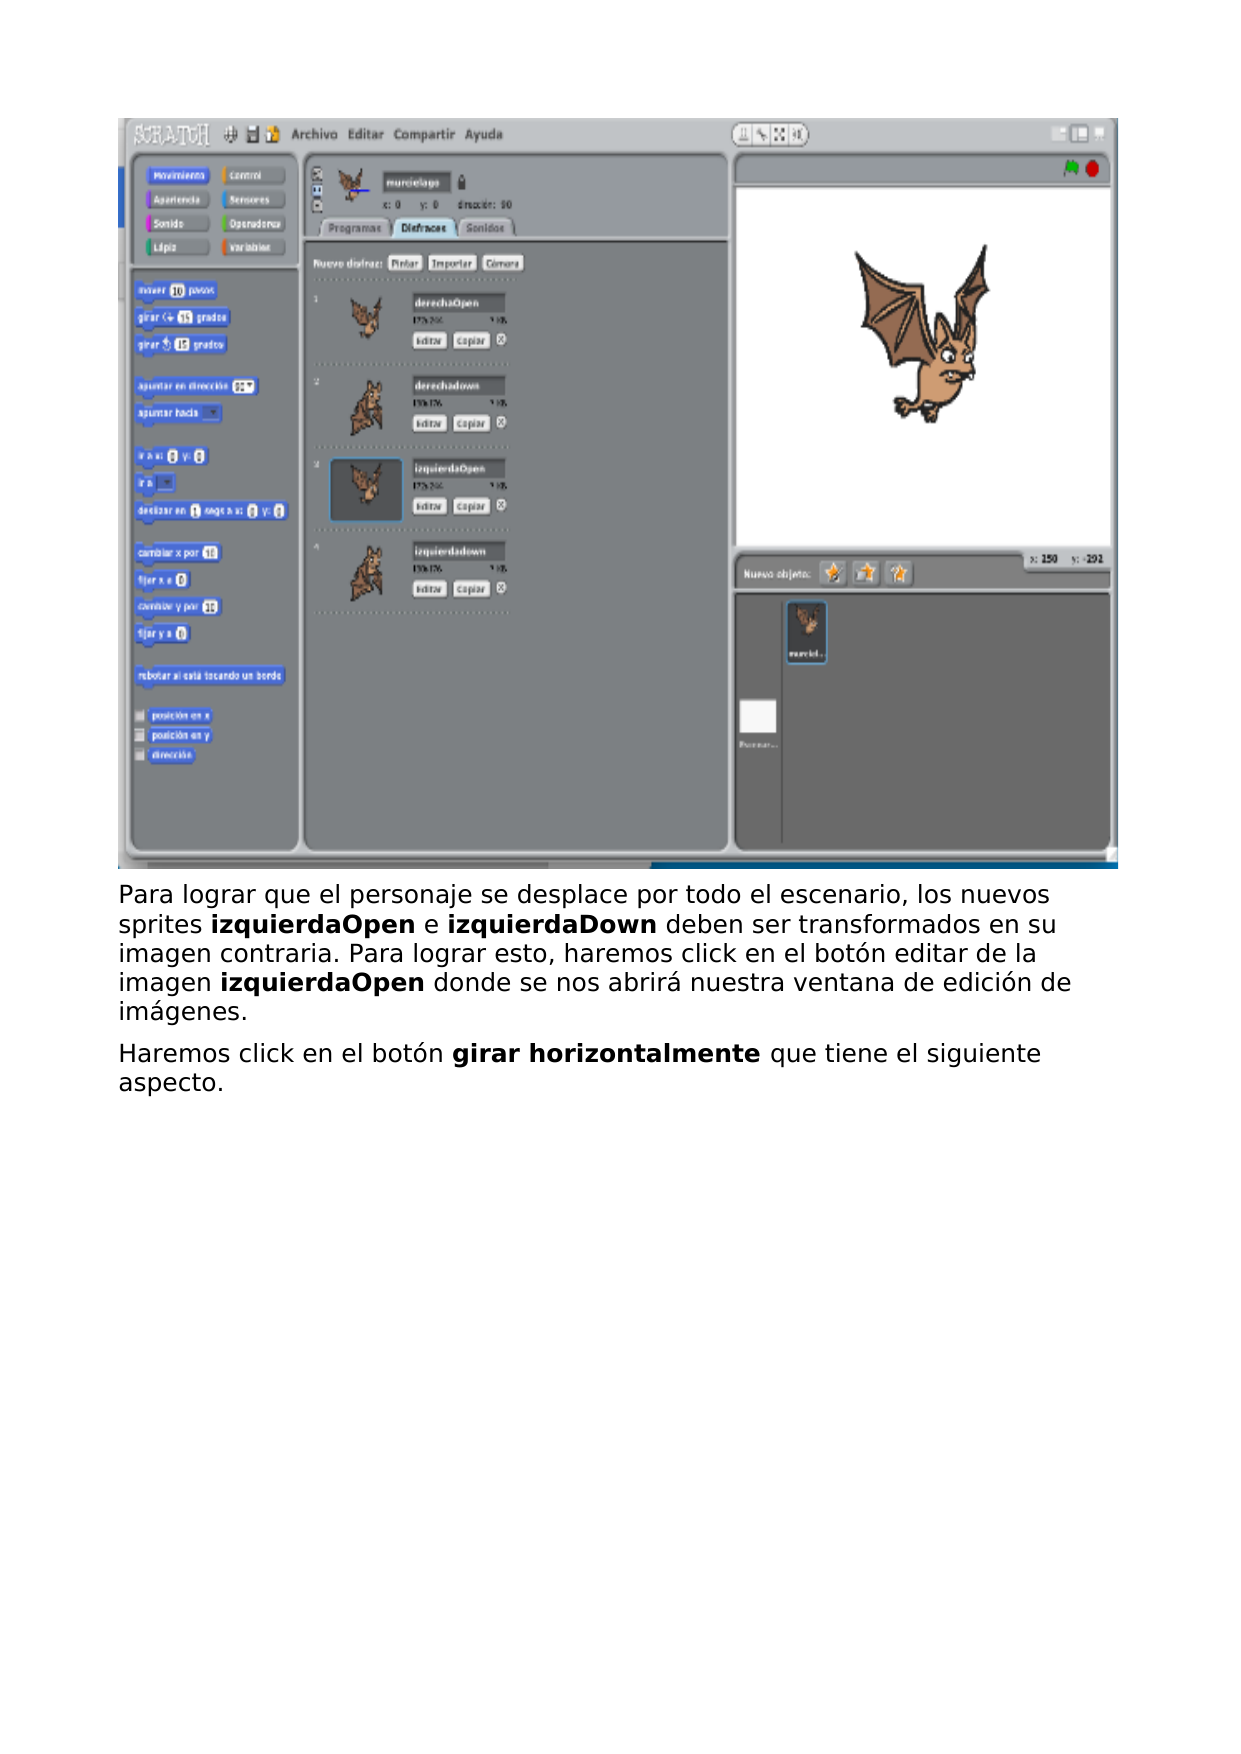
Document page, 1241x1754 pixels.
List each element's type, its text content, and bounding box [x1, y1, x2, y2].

text Para lograr que el personaje se desplace por todo el escenario, los nuevos sprites izquierdaOpen e izquierdaDown deben ser transformados en su imagen contraria. Para lograr esto, haremos click en el botón editar de la imagen izquierdaOpen donde se nos abrirá nuestra ventana de edición de imágenes. [118, 881, 1122, 1026]
picture [118, 118, 1119, 869]
text Haremos click en el botón girar horizontalmente que tiene el siguiente aspecto. [118, 1039, 1122, 1097]
